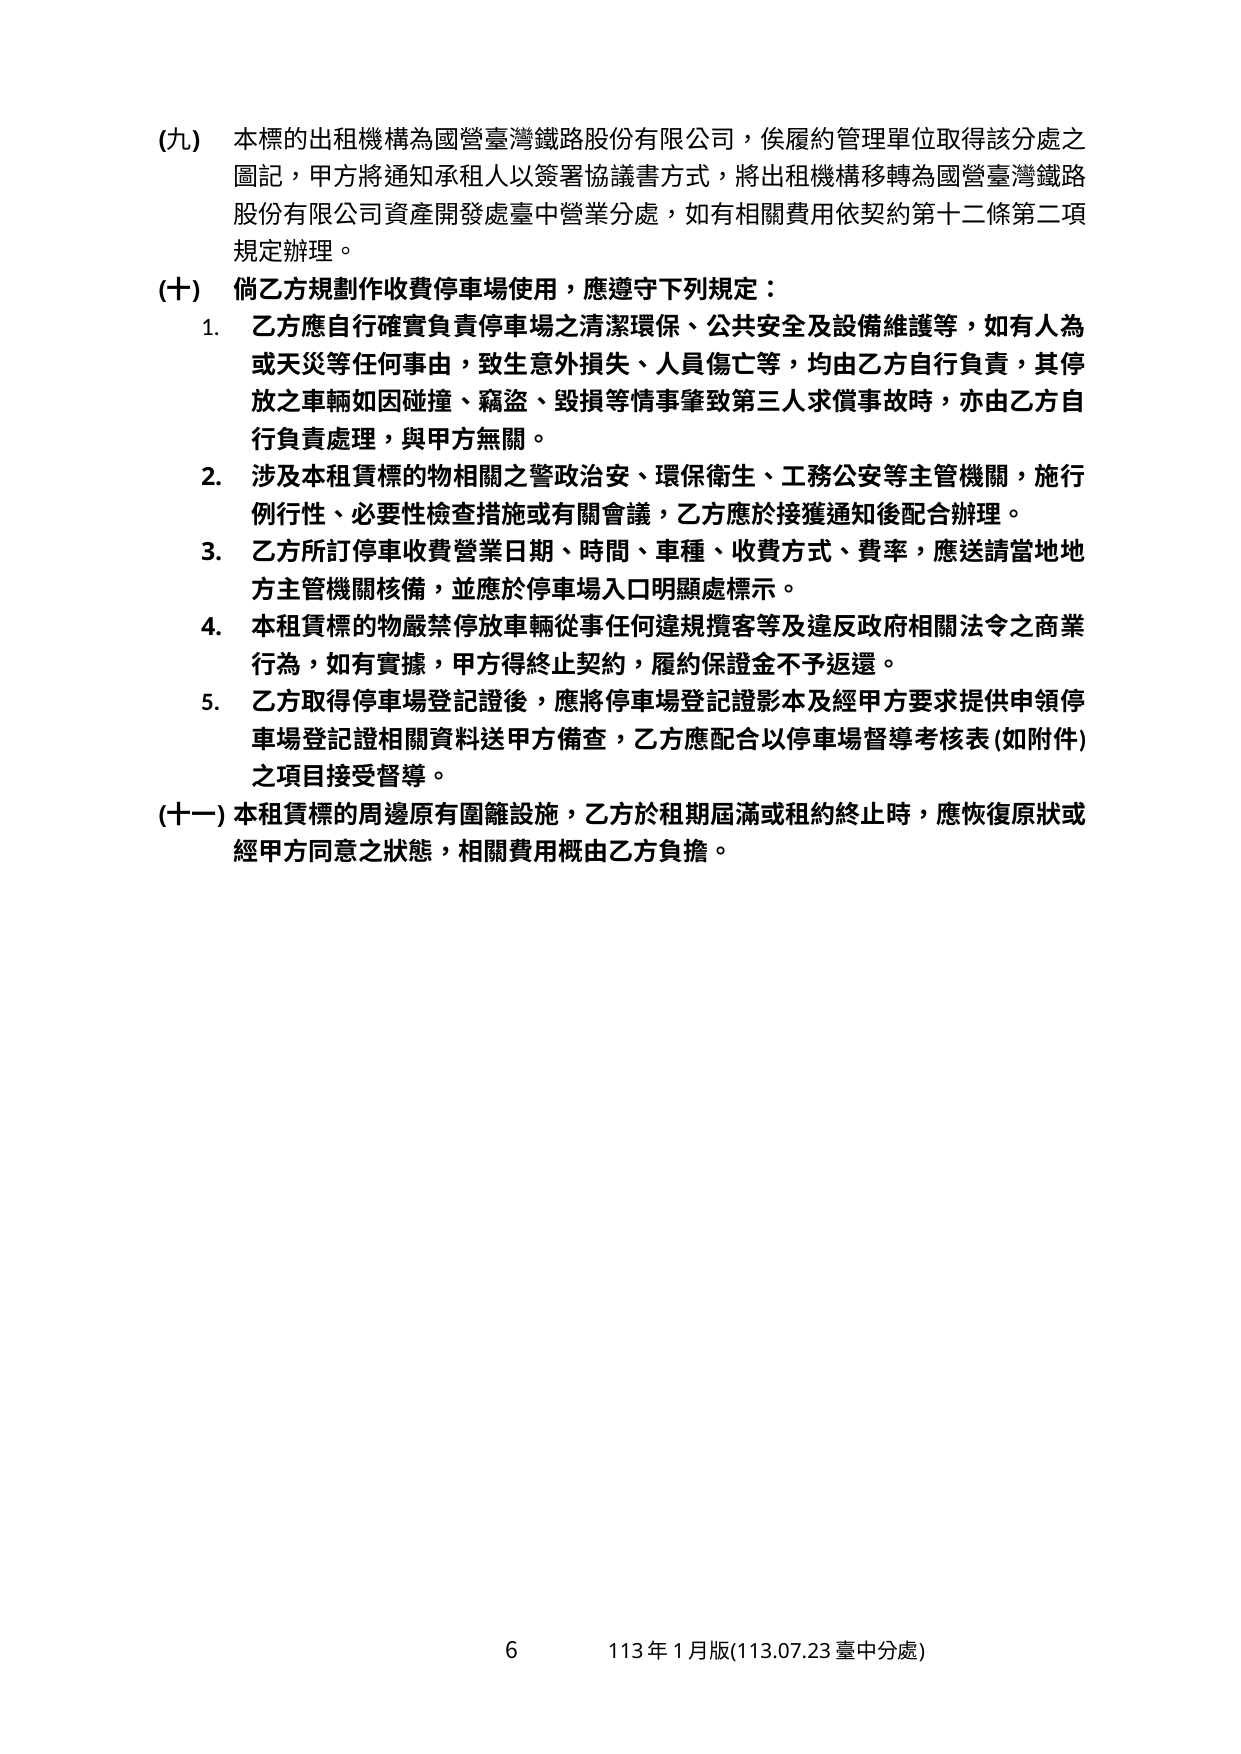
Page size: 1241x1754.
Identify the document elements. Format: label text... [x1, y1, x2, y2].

list 乙方所訂停車收費營業日期、時間、車種、收費方式、費率，應送請當地地方主管機關核備，並應於停車場入口明顯處標示。 [201, 531, 1087, 606]
list 本租賃標的物嚴禁停放車輛從事任何違規攬客等及違反政府相關法令之商業行為，如有實據，甲方得終止契約，履約保證金不予返還。 [201, 606, 1087, 681]
list 涉及本租賃標的物相關之警政治安、環保衛生、工務公安等主管機關，施行例行性、必要性檢查措施或有關會議，乙方應於接獲通知後配合辦理。 [201, 456, 1087, 531]
list 倘乙方規劃作收費停車場使用，應遵守下列規定： [158, 268, 1087, 306]
list 乙方應自行確實負責停車場之清潔環保、公共安全及設備維護等，如有人為或天災等任何事由，致生意外損失、人員傷亡等，均由乙方自行負責，其停放之車輛如因碰撞、竊盜、毀損等情事肇致第三人求償事故時，亦由乙方自行負責處理，與甲方無關。 [201, 306, 1087, 456]
list 本租賃標的周邊原有圍籬設施，乙方於租期屆滿或租約終止時，應恢復原狀或經甲方同意之狀態，相關費用概由乙方負擔。 [158, 793, 1087, 868]
list 乙方取得停車場登記證後，應將停車場登記證影本及經甲方要求提供申領停車場登記證相關資料送甲方備查，乙方應配合以停車場督導考核表(如附件)之項目接受督導。 [201, 681, 1087, 793]
list 本標的出租機構為國營臺灣鐵路股份有限公司，俟履約管理單位取得該分處之圖記，甲方將通知承租人以簽署協議書方式，將出租機構移轉為國營臺灣鐵路股份有限公司資產開發處臺中營業分處，如有相關費用依契約第十二條第二項規定辦理。 [158, 118, 1087, 268]
